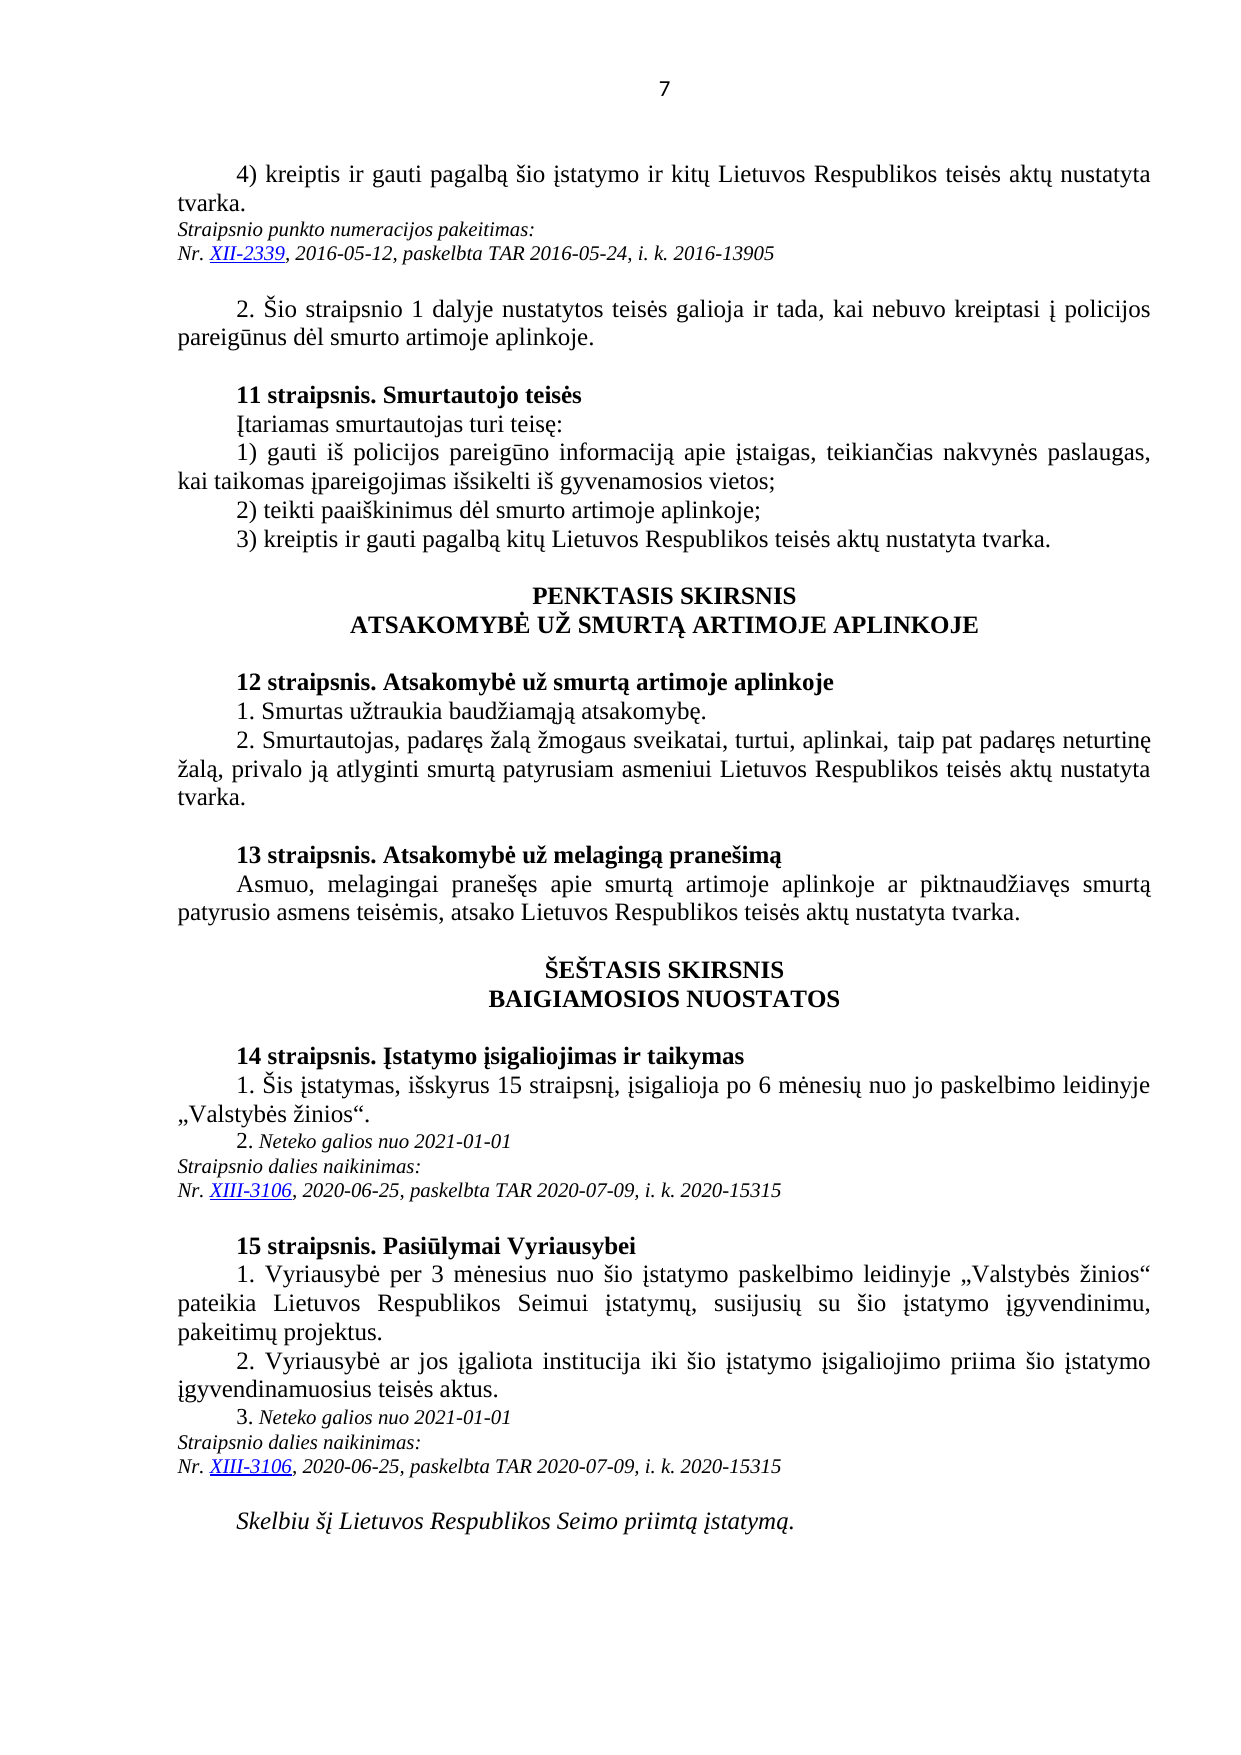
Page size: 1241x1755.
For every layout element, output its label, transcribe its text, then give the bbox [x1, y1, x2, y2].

text 12 straipsnis. Atsakomybė už smurtą artimoje aplinkoje [177, 667, 1152, 696]
text 11 straipsnis. Smurtautojo teisės [177, 380, 1152, 409]
text Nr. XII-2339, 2016-05-12, paskelbta TAR 2016-05-24, i. k. 2016-13905 [177, 241, 1152, 265]
text BAIGIAMOSIOS NUOSTATOS [177, 984, 1152, 1012]
text 2. Vyriausybė ar jos įgaliota institucija iki šio įstatymo įsigaliojimo priima šio įstatymo įgyvendinamuosius teisės aktus. [177, 1346, 1152, 1403]
text 2. Neteko galios nuo 2021-01-01 [177, 1127, 1152, 1154]
text 2. Šio straipsnio 1 dalyje nustatytos teisės galioja ir tada, kai nebuvo kreiptasi į policijos pareigūnus dėl smurto artimoje aplinkoje. [177, 294, 1152, 351]
text ATSAKOMYBĖ UŽ SMURTĄ ARTIMOJE APLINKOJE [177, 610, 1152, 639]
text Nr. XIII-3106, 2020-06-25, paskelbta TAR 2020-07-09, i. k. 2020-15315 [177, 1454, 1152, 1478]
text 1. Šis įstatymas, išskyrus 15 straipsnį, įsigalioja po 6 mėnesių nuo jo paskelbimo leidinyje „Valstybės žinios“. [177, 1070, 1152, 1127]
text 1. Vyriausybė per 3 mėnesius nuo šio įstatymo paskelbimo leidinyje „Valstybės žinios“ pateikia Lietuvos Respublikos Seimui įstatymų, susijusių su šio įstatymo įgyvendinimu, pakeitimų projektus. [177, 1259, 1152, 1346]
text 4) kreiptis ir gauti pagalbą šio įstatymo ir kitų Lietuvos Respublikos teisės aktų nustatyta tvarka. [177, 159, 1152, 217]
text 2. Smurtautojas, padaręs žalą žmogaus sveikatai, turtui, aplinkai, taip pat padaręs neturtinę žalą, privalo ją atlyginti smurtą patyrusiam asmeniui Lietuvos Respublikos teisės aktų nustatyta tvarka. [177, 725, 1152, 811]
text 15 straipsnis. Pasiūlymai Vyriausybei [177, 1231, 1152, 1259]
text 3) kreiptis ir gauti pagalbą kitų Lietuvos Respublikos teisės aktų nustatyta tvarka. [177, 524, 1152, 552]
text 14 straipsnis. Įstatymo įsigaliojimas ir taikymas [177, 1041, 1152, 1070]
text Straipsnio dalies naikinimas: [177, 1429, 1152, 1454]
text Skelbiu šį Lietuvos Respublikos Seimo priimtą įstatymą. [177, 1506, 1152, 1535]
text 2) teikti paaiškinimus dėl smurto artimoje aplinkoje; [177, 495, 1152, 524]
text 1. Smurtas užtraukia baudžiamąją atsakomybę. [177, 696, 1152, 725]
text 1) gauti iš policijos pareigūno informaciją apie įstaigas, teikiančias nakvynės paslaugas, kai taikomas įpareigojimas išsikelti iš gyvenamosios vietos; [177, 437, 1152, 495]
text 3. Neteko galios nuo 2021-01-01 [177, 1403, 1152, 1429]
text Asmuo, melagingai pranešęs apie smurtą artimoje aplinkoje ar piktnaudžiavęs smurtą patyrusio asmens teisėmis, atsako Lietuvos Respublikos teisės aktų nustatyta tvarka. [177, 869, 1152, 926]
text 13 straipsnis. Atsakomybė už melagingą pranešimą [177, 840, 1152, 869]
text Straipsnio punkto numeracijos pakeitimas: [177, 217, 1152, 241]
text Įtariamas smurtautojas turi teisę: [177, 409, 1152, 437]
text PENKTASIS SKIRSNIS [177, 581, 1152, 610]
text ŠEŠTASIS SKIRSNIS [177, 955, 1152, 984]
text Straipsnio dalies naikinimas: [177, 1154, 1152, 1178]
text Nr. XIII-3106, 2020-06-25, paskelbta TAR 2020-07-09, i. k. 2020-15315 [177, 1178, 1152, 1202]
